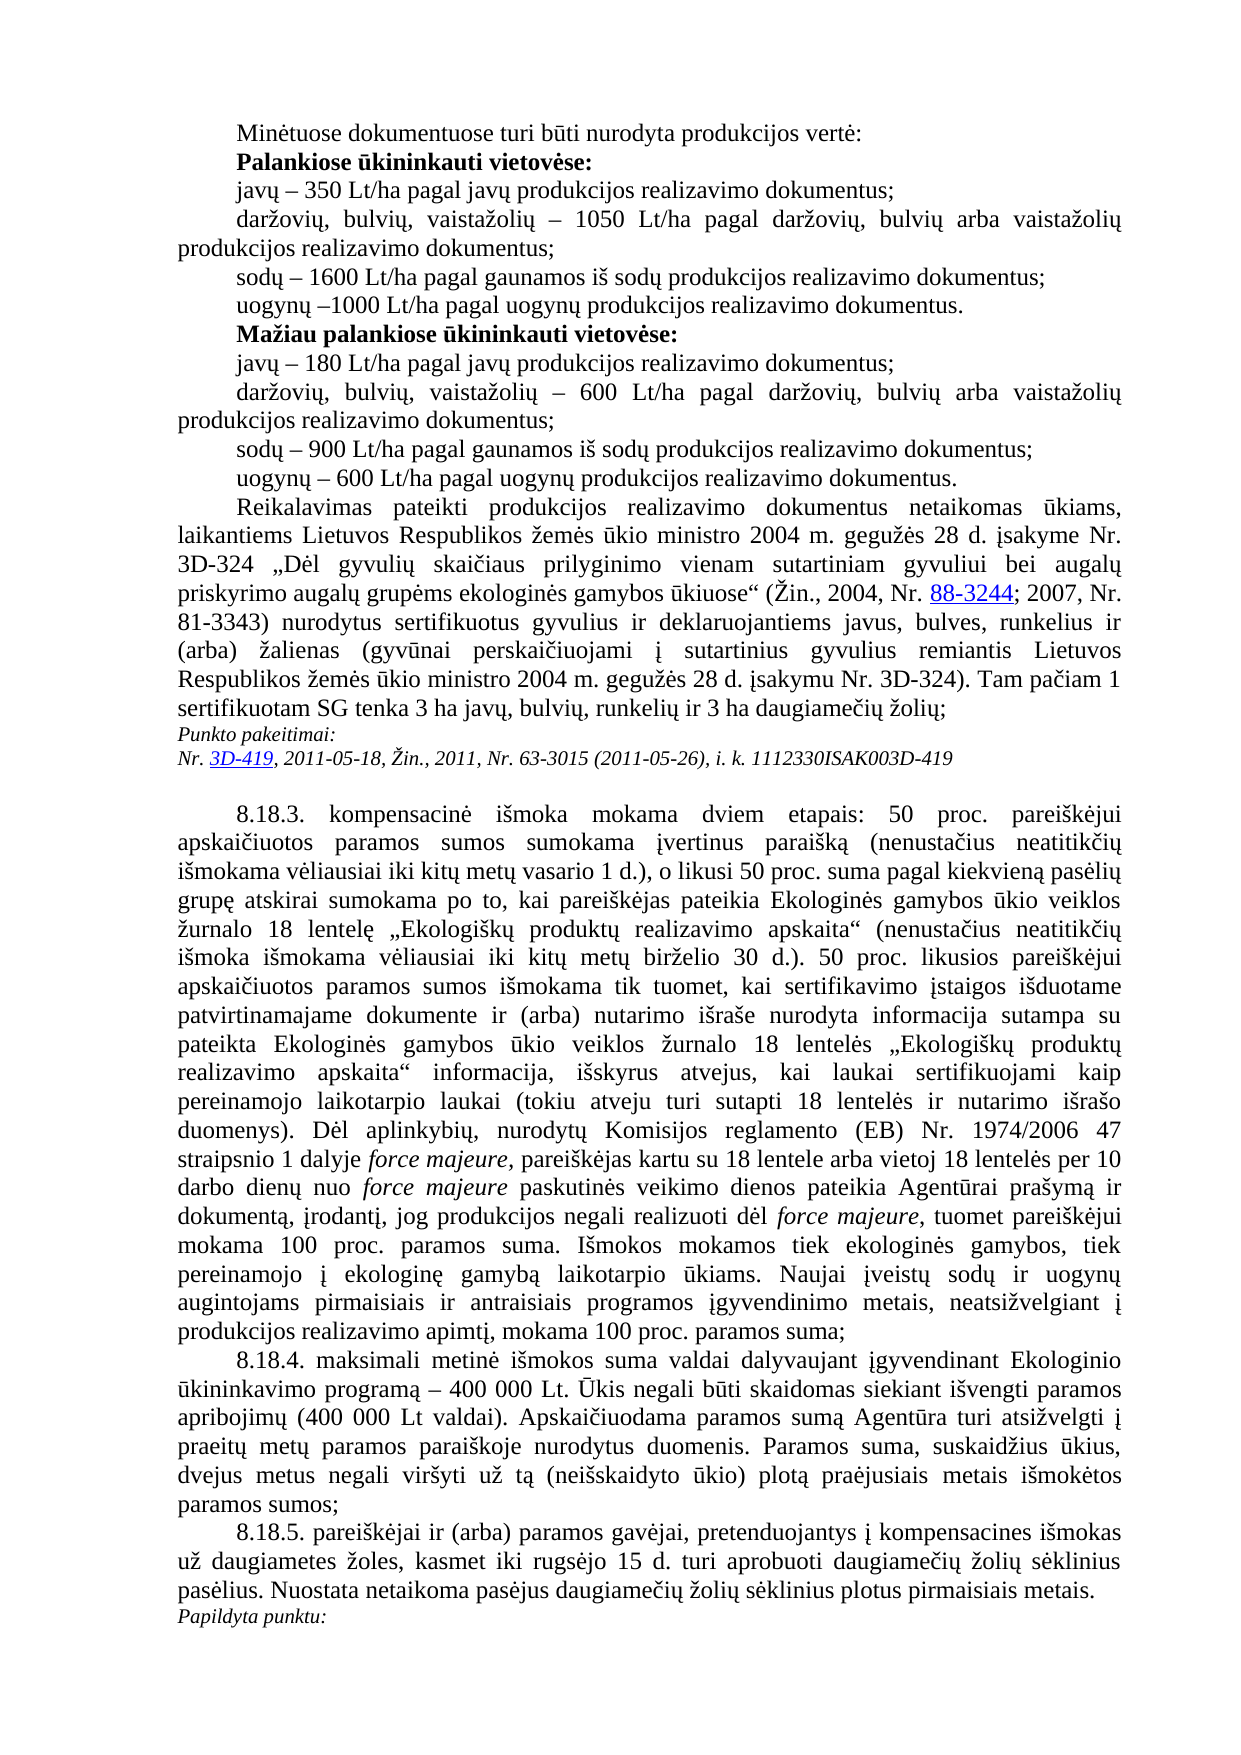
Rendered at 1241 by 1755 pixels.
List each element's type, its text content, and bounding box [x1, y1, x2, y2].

text 8.18.3. kompensacinė išmoka mokama dviem etapais: 50 proc. pareiškėjui apskaičiuotos paramos sumos sumokama įvertinus paraišką (nenustačius neatitikčių išmokama vėliausiai iki kitų metų vasario 1 d.), o likusi 50 proc. suma pagal kiekvieną pasėlių grupę atskirai sumokama po to, kai pareiškėjas pateikia Ekologinės gamybos ūkio veiklos žurnalo 18 lentelę „Ekologiškų produktų realizavimo apskaita“ (nenustačius neatitikčių išmoka išmokama vėliausiai iki kitų metų birželio 30 d.). 50 proc. likusios pareiškėjui apskaičiuotos paramos sumos išmokama tik tuomet, kai sertifikavimo įstaigos išduotame patvirtinamajame dokumente ir (arba) nutarimo išraše nurodyta informacija sutampa su pateikta Ekologinės gamybos ūkio veiklos žurnalo 18 lentelės „Ekologiškų produktų realizavimo apskaita“ informacija, išskyrus atvejus, kai laukai sertifikuojami kaip pereinamojo laikotarpio laukai (tokiu atveju turi sutapti 18 lentelės ir nutarimo išrašo duomenys). Dėl aplinkybių, nurodytų Komisijos reglamento (EB) Nr. 1974/2006 47 straipsnio 1 dalyje force majeure, pareiškėjas kartu su 18 lentele arba vietoj 18 lentelės per 10 darbo dienų nuo force majeure paskutinės veikimo dienos pateikia Agentūrai prašymą ir dokumentą, įrodantį, jog produkcijos negali realizuoti dėl force majeure, tuomet pareiškėjui mokama 100 proc. paramos suma. Išmokos mokamos tiek ekologinės gamybos, tiek pereinamojo į ekologinę gamybą laikotarpio ūkiams. Naujai įveistų sodų ir uogynų augintojams pirmaisiais ir antraisiais programos įgyvendinimo metais, neatsižvelgiant į produkcijos realizavimo apimtį, mokama 100 proc. paramos suma; [177, 799, 1122, 1345]
text uogynų –1000 Lt/ha pagal uogynų produkcijos realizavimo dokumentus. [177, 291, 1122, 319]
text Reikalavimas pateikti produkcijos realizavimo dokumentus netaikomas ūkiams, laikantiems Lietuvos Respublikos žemės ūkio ministro 2004 m. gegužės 28 d. įsakyme Nr. 3D-324 „Dėl gyvulių skaičiaus prilyginimo vienam sutartiniam gyvuliui bei augalų priskyrimo augalų grupėms ekologinės gamybos ūkiuose“ (Žin., 2004, Nr. 88-3244; 2007, Nr. 81-3343) nurodytus sertifikuotus gyvulius ir deklaruojantiems javus, bulves, runkelius ir (arba) žalienas (gyvūnai perskaičiuojami į sutartinius gyvulius remiantis Lietuvos Respublikos žemės ūkio ministro 2004 m. gegužės 28 d. įsakymu Nr. 3D-324). Tam pačiam 1 sertifikuotam SG tenka 3 ha javų, bulvių, runkelių ir 3 ha daugiamečių žolių; [177, 492, 1122, 722]
text daržovių, bulvių, vaistažolių – 1050 Lt/ha pagal daržovių, bulvių arba vaistažolių produkcijos realizavimo dokumentus; [177, 204, 1122, 262]
text sodų – 900 Lt/ha pagal gaunamos iš sodų produkcijos realizavimo dokumentus; [177, 434, 1122, 463]
text javų – 350 Lt/ha pagal javų produkcijos realizavimo dokumentus; [177, 176, 1122, 204]
text Nr. 3D-419, 2011-05-18, Žin., 2011, Nr. 63-3015 (2011-05-26), i. k. 1112330ISAK003D-419 [177, 746, 1122, 770]
text uogynų – 600 Lt/ha pagal uogynų produkcijos realizavimo dokumentus. [177, 463, 1122, 492]
text Mažiau palankiose ūkininkauti vietovėse: [177, 319, 1122, 348]
text Minėtuose dokumentuose turi būti nurodyta produkcijos vertė: [177, 118, 1122, 147]
text Palankiose ūkininkauti vietovėse: [177, 147, 1122, 176]
text daržovių, bulvių, vaistažolių – 600 Lt/ha pagal daržovių, bulvių arba vaistažolių produkcijos realizavimo dokumentus; [177, 377, 1122, 434]
text Punkto pakeitimai: [177, 722, 1122, 746]
text sodų – 1600 Lt/ha pagal gaunamos iš sodų produkcijos realizavimo dokumentus; [177, 262, 1122, 291]
text Papildyta punktu: [177, 1604, 1122, 1628]
text 8.18.5. pareiškėjai ir (arba) paramos gavėjai, pretenduojantys į kompensacines išmokas už daugiametes žoles, kasmet iki rugsėjo 15 d. turi aprobuoti daugiamečių žolių sėklinius pasėlius. Nuostata netaikoma pasėjus daugiamečių žolių sėklinius plotus pirmaisiais metais. [177, 1517, 1122, 1604]
text 8.18.4. maksimali metinė išmokos suma valdai dalyvaujant įgyvendinant Ekologinio ūkininkavimo programą – 400 000 Lt. Ūkis negali būti skaidomas siekiant išvengti paramos apribojimų (400 000 Lt valdai). Apskaičiuodama paramos sumą Agentūra turi atsižvelgti į praeitų metų paramos paraiškoje nurodytus duomenis. Paramos suma, suskaidžius ūkius, dvejus metus negali viršyti už tą (neišskaidyto ūkio) plotą praėjusiais metais išmokėtos paramos sumos; [177, 1345, 1122, 1517]
text javų – 180 Lt/ha pagal javų produkcijos realizavimo dokumentus; [177, 348, 1122, 377]
